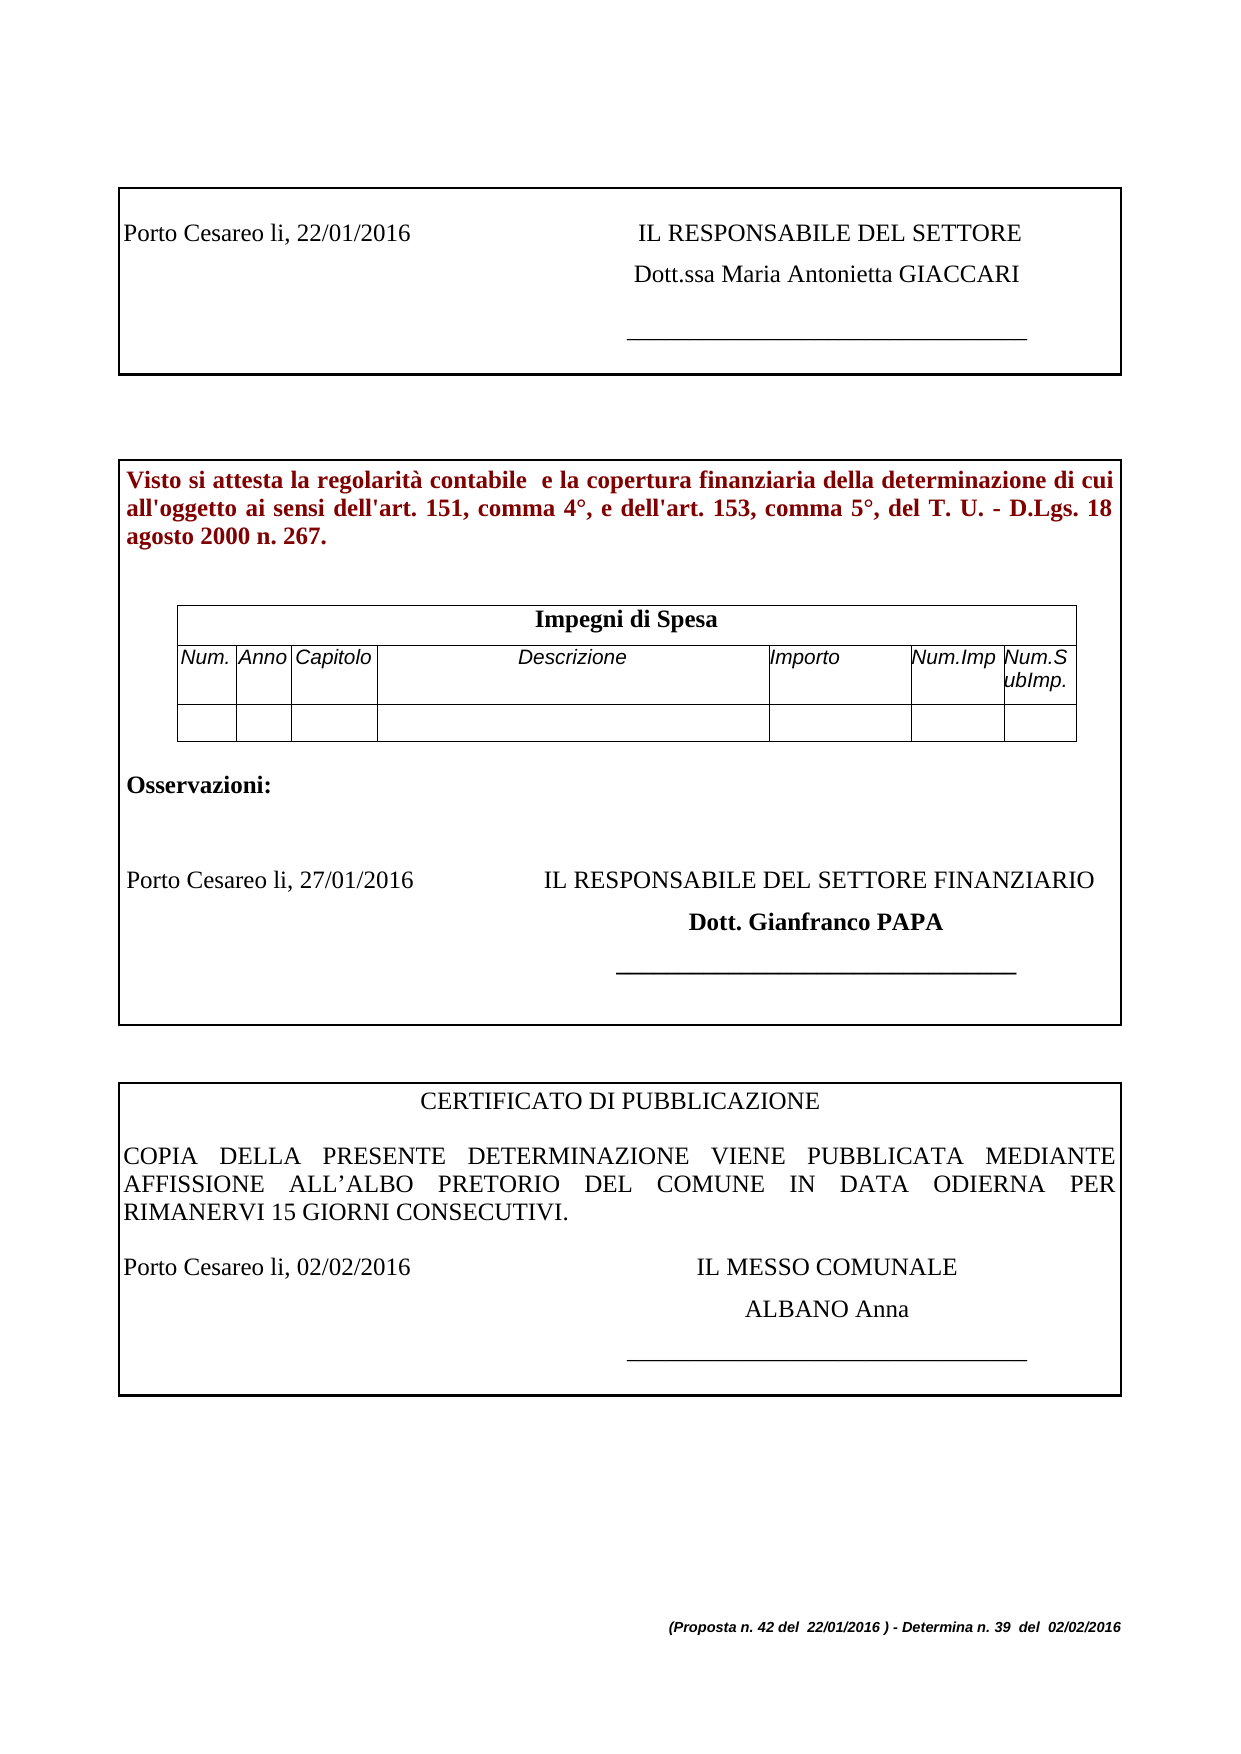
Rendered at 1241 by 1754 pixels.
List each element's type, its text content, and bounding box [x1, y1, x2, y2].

table_cell Num.SubImp. [1005, 646, 1076, 704]
text Porto Cesareo li, 02/02/2016 IL MESSO COMUNALE [120, 1248, 1120, 1281]
table_cell Num. [178, 646, 236, 704]
table_cell Importo [770, 646, 911, 704]
table_header Impegni di Spesa [178, 606, 1076, 645]
text Dott.ssa Maria Antonietta GIACCARI [120, 255, 1120, 287]
table_cell [912, 705, 1004, 741]
table_cell [178, 705, 236, 741]
table_cell Porto Cesareo li, 27/01/2016 [120, 861, 512, 1024]
table_cell Anno [237, 646, 291, 704]
table_cell [378, 705, 769, 741]
text ALBANO Anna [120, 1290, 1120, 1322]
text COPIA DELLA PRESENTE DETERMINAZIONE VIENE PUBBLICATA MEDIANTE AFFISSIONE ALL’ALBO PRETORIO DEL COMUNE IN DATA ODIERNA PER RIMANERVI 15 GIORNI CONSECUTIVI. [120, 1137, 1120, 1225]
text CERTIFICATO DI PUBBLICAZIONE [120, 1084, 1120, 1114]
table_cell Capitolo [292, 646, 377, 704]
table_cell [237, 705, 291, 741]
table_cell [1005, 705, 1076, 741]
table_cell Num.Imp [912, 646, 1004, 704]
text ________________________________ [120, 310, 1120, 343]
table_cell [292, 705, 377, 741]
table_header Visto si attesta la regolarità contabile e la copertura finanziaria della determinazione di cui all'oggetto ai sensi dell'art. 151, comma 4°, e dell'art. 153, comma 5°, del T. U. - D.Lgs. 18 agosto 2000 n. 267. Osservazioni: [120, 461, 1120, 861]
table_cell IL RESPONSABILE DEL SETTORE FINANZIARIO Dott. Gianfranco PAPA ________________________________ [512, 861, 1120, 1024]
table_cell [770, 705, 911, 741]
table_cell Descrizione [378, 646, 769, 704]
text ________________________________ [120, 1331, 1120, 1364]
text Porto Cesareo li, 22/01/2016 IL RESPONSABILE DEL SETTORE [120, 214, 1120, 247]
